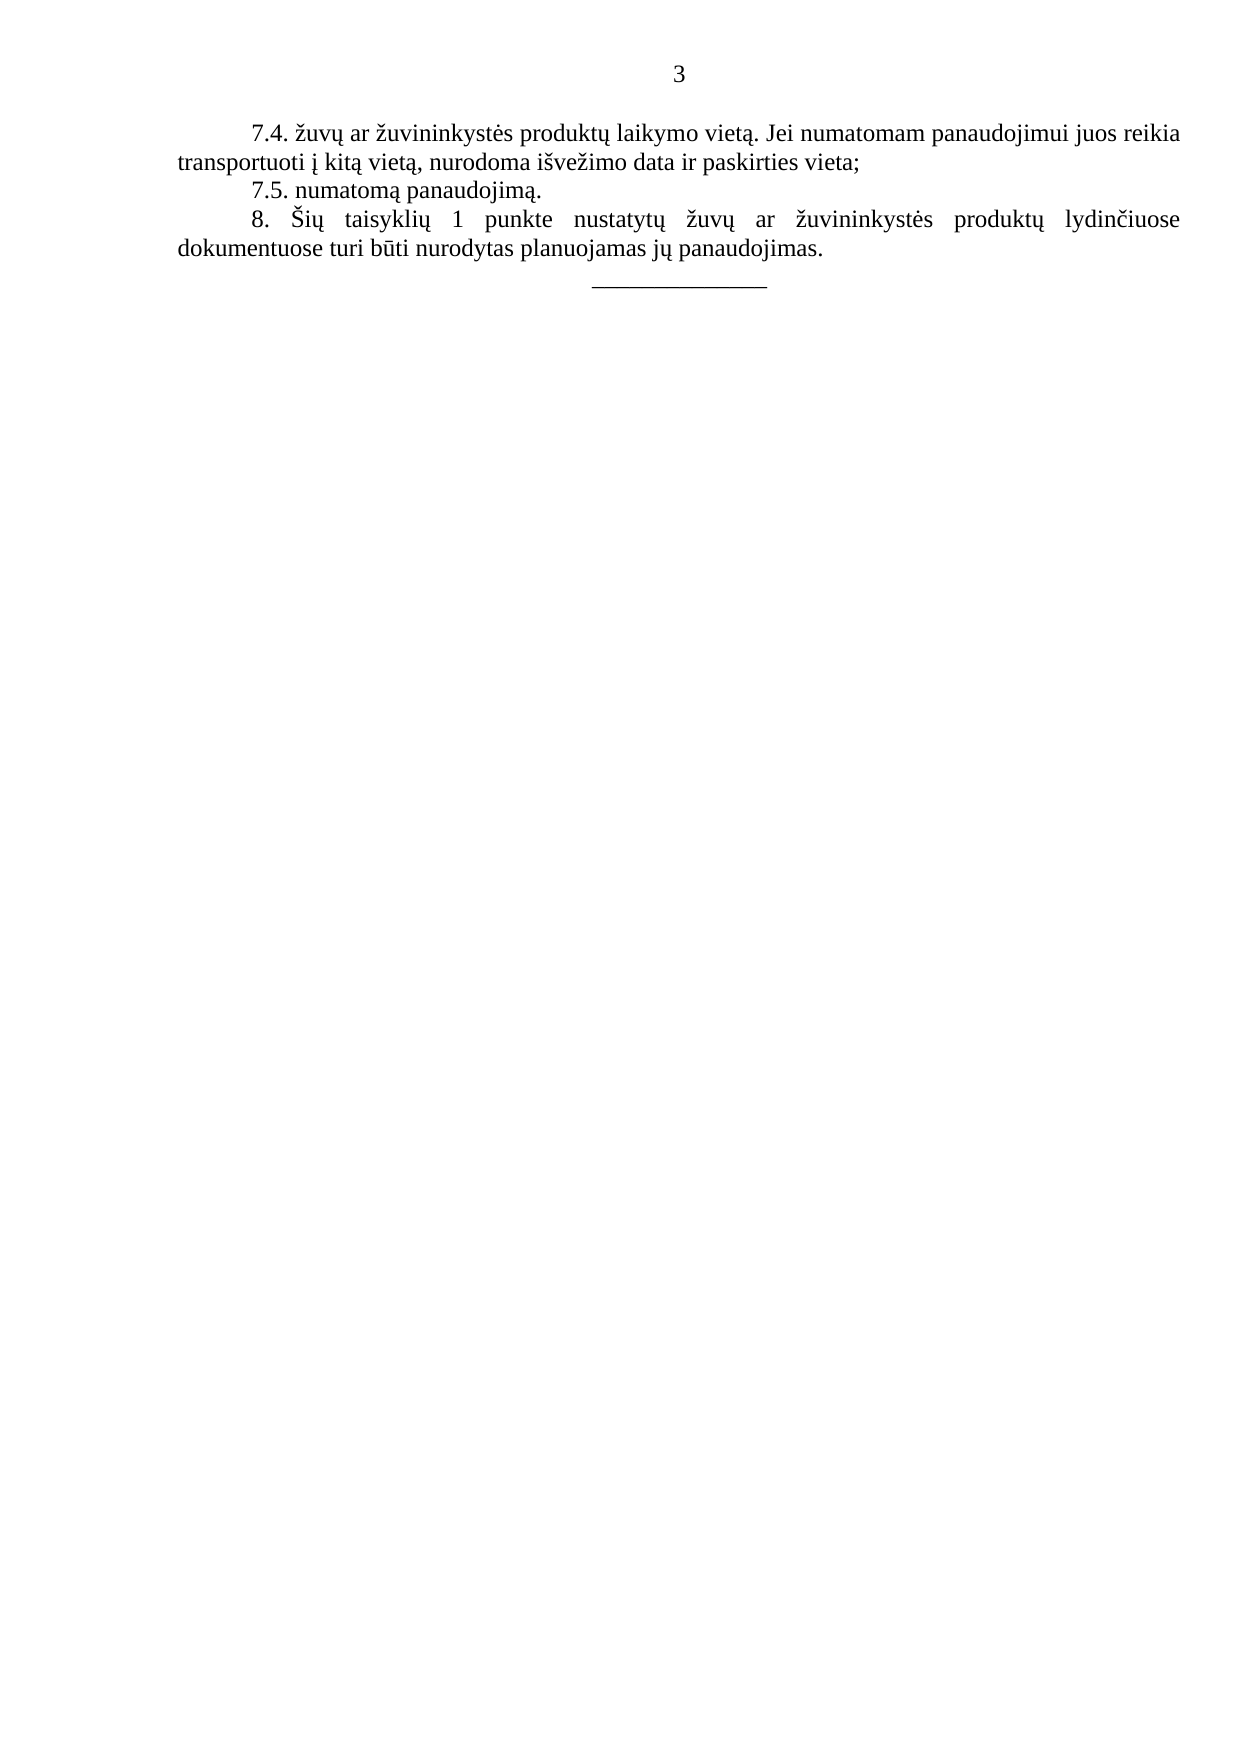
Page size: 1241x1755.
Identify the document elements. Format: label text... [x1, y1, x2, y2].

text ______________ [177, 262, 1181, 291]
text 7.5. numatomą panaudojimą. [177, 176, 1181, 204]
text 7.4. žuvų ar žuvininkystės produktų laikymo vietą. Jei numatomam panaudojimui juos reikia transportuoti į kitą vietą, nurodoma išvežimo data ir paskirties vieta; [177, 118, 1181, 176]
text 8. Šių taisyklių 1 punkte nustatytų žuvų ar žuvininkystės produktų lydinčiuose dokumentuose turi būti nurodytas planuojamas jų panaudojimas. [177, 204, 1181, 262]
